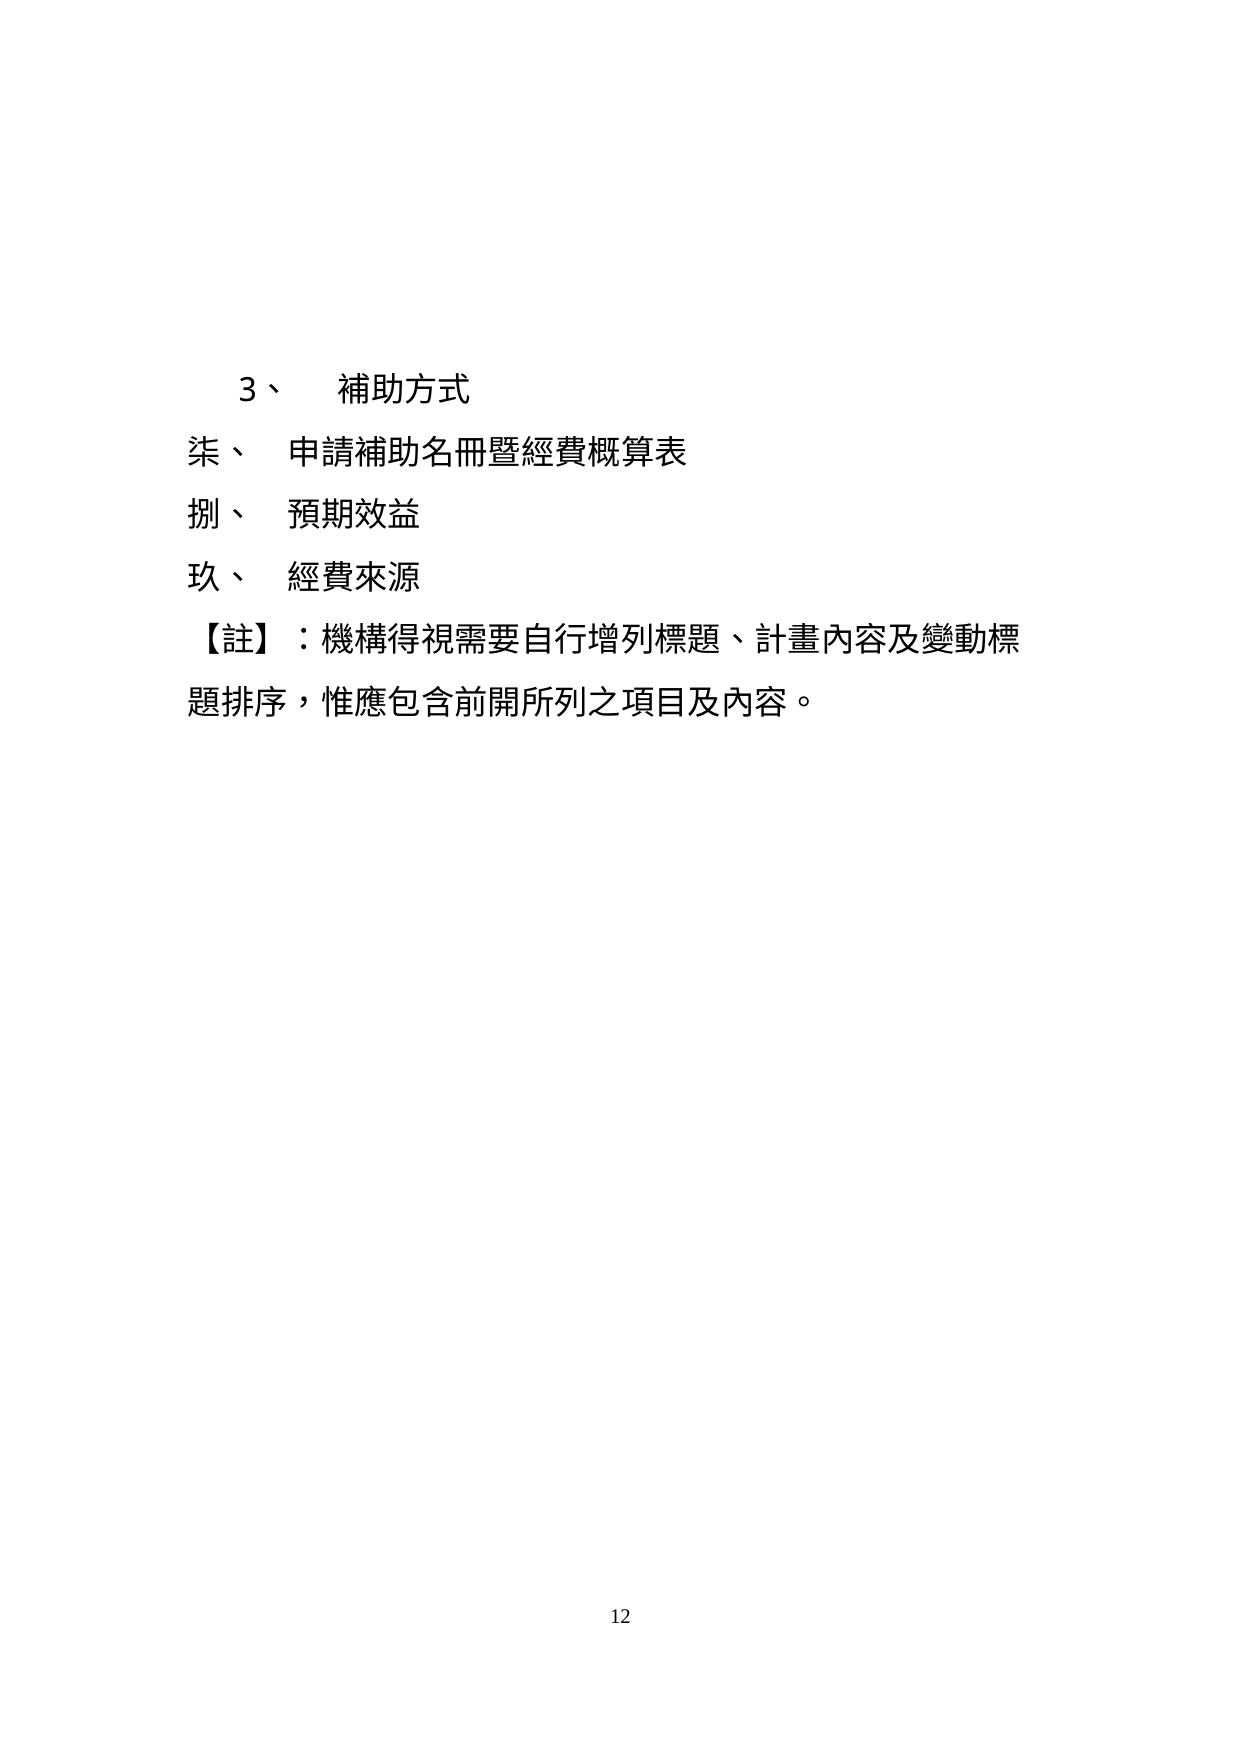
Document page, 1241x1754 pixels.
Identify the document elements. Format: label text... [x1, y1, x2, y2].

list 經費來源 [187, 533, 1053, 596]
text 【註】：機構得視需要自行增列標題、計畫內容及變動標題排序，惟應包含前開所列之項目及內容。 [187, 596, 1053, 721]
list 預期效益 [187, 471, 1053, 533]
list 補助方式 [237, 346, 1053, 408]
list 申請補助名冊暨經費概算表 [187, 408, 1053, 471]
